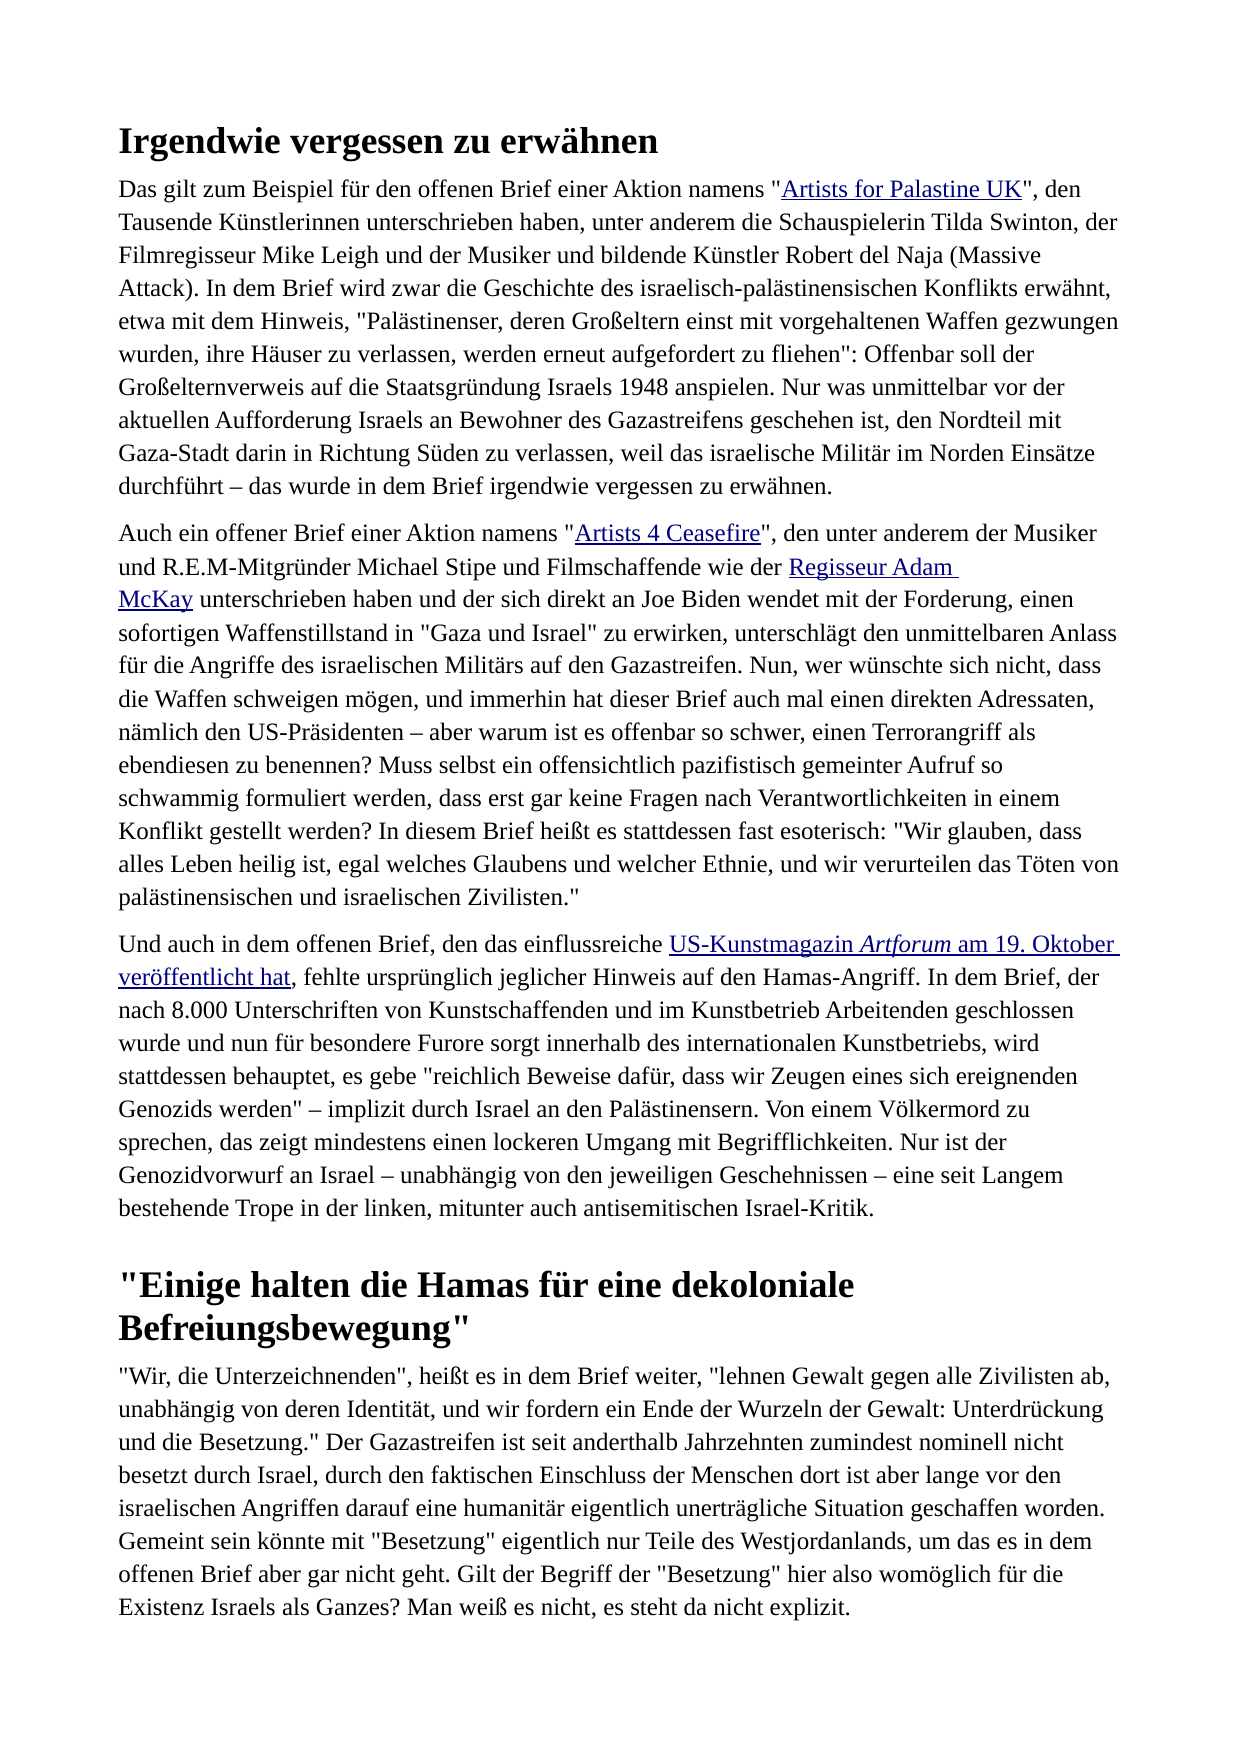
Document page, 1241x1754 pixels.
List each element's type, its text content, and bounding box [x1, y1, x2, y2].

subtitle Irgendwie vergessen zu erwähnen [118, 118, 1122, 161]
subtitle "Einige halten die Hamas für eine dekoloniale Befreiungsbewegung" [118, 1262, 1122, 1348]
text Auch ein offener Brief einer Aktion namens "Artists 4 Ceasefire", den unter anderem der Musiker und R.E.M-Mitgründer Michael Stipe und Filmschaffende wie der Regisseur Adam McKay unterschrieben haben und der sich direkt an Joe Biden wendet mit der Forderung, einen sofortigen Waffenstillstand in "Gaza und Israel" zu erwirken, unterschlägt den unmittelbaren Anlass für die Angriffe des israelischen Militärs auf den Gazastreifen. Nun, wer wünschte sich nicht, dass die Waffen schweigen mögen, und immerhin hat dieser Brief auch mal einen direkten Adressaten, nämlich den US-Präsidenten – aber warum ist es offenbar so schwer, einen Terrorangriff als ebendiesen zu benennen? Muss selbst ein offensichtlich pazifistisch gemeinter Aufruf so schwammig formuliert werden, dass erst gar keine Fragen nach Verantwortlichkeiten in einem Konflikt gestellt werden? In diesem Brief heißt es stattdessen fast esoterisch: "Wir glauben, dass alles Leben heilig ist, egal welches Glaubens und welcher Ethnie, und wir verurteilen das Töten von palästinensischen und israelischen Zivilisten." [118, 518, 1122, 911]
text Das gilt zum Beispiel für den offenen Brief einer Aktion namens "Artists for Palastine UK", den Tausende Künstlerinnen unterschrieben haben, unter anderem die Schauspielerin Tilda Swinton, der Filmregisseur Mike Leigh und der Musiker und bildende Künstler Robert del Naja (Massive Attack). In dem Brief wird zwar die Geschichte des israelisch-palästinensischen Konflikts erwähnt, etwa mit dem Hinweis, "Palästinenser, deren Großeltern einst mit vorgehaltenen Waffen gezwungen wurden, ihre Häuser zu verlassen, werden erneut aufgefordert zu fliehen": Offenbar soll der Großelternverweis auf die Staatsgründung Israels 1948 anspielen. Nur was unmittelbar vor der aktuellen Aufforderung Israels an Bewohner des Gazastreifens geschehen ist, den Nordteil mit Gaza-Stadt darin in Richtung Süden zu verlassen, weil das israelische Militär im Norden Einsätze durchführt – das wurde in dem Brief irgendwie vergessen zu erwähnen. [118, 174, 1122, 500]
text Und auch in dem offenen Brief, den das einflussreiche US-Kunstmagazin Artforum am 19. Oktober veröffentlicht hat, fehlte ursprünglich jeglicher Hinweis auf den Hamas-Angriff. In dem Brief, der nach 8.000 Unterschriften von Kunstschaffenden und im Kunstbetrieb Arbeitenden geschlossen wurde und nun für besondere Furore sorgt innerhalb des internationalen Kunstbetriebs, wird stattdessen behauptet, es gebe "reichlich Beweise dafür, dass wir Zeugen eines sich ereignenden Genozids werden" – implizit durch Israel an den Palästinensern. Von einem Völkermord zu sprechen, das zeigt mindestens einen lockeren Umgang mit Begrifflichkeiten. Nur ist der Genozidvorwurf an Israel – unabhängig von den jeweiligen Geschehnissen – eine seit Langem bestehende Trope in der linken, mitunter auch antisemitischen Israel-Kritik. [118, 929, 1122, 1222]
text "Wir, die Unterzeichnenden", heißt es in dem Brief weiter, "lehnen Gewalt gegen alle Zivilisten ab, unabhängig von deren Identität, und wir fordern ein Ende der Wurzeln der Gewalt: Unterdrückung und die Besetzung." Der Gazastreifen ist seit anderthalb Jahrzehnten zumindest nominell nicht besetzt durch Israel, durch den faktischen Einschluss der Menschen dort ist aber lange vor den israelischen Angriffen darauf eine humanitär eigentlich unerträgliche Situation geschaffen worden. Gemeint sein könnte mit "Besetzung" eigentlich nur Teile des Westjordanlands, um das es in dem offenen Brief aber gar nicht geht. Gilt der Begriff der "Besetzung" hier also womöglich für die Existenz Israels als Ganzes? Man weiß es nicht, es steht da nicht explizit. [118, 1361, 1122, 1621]
